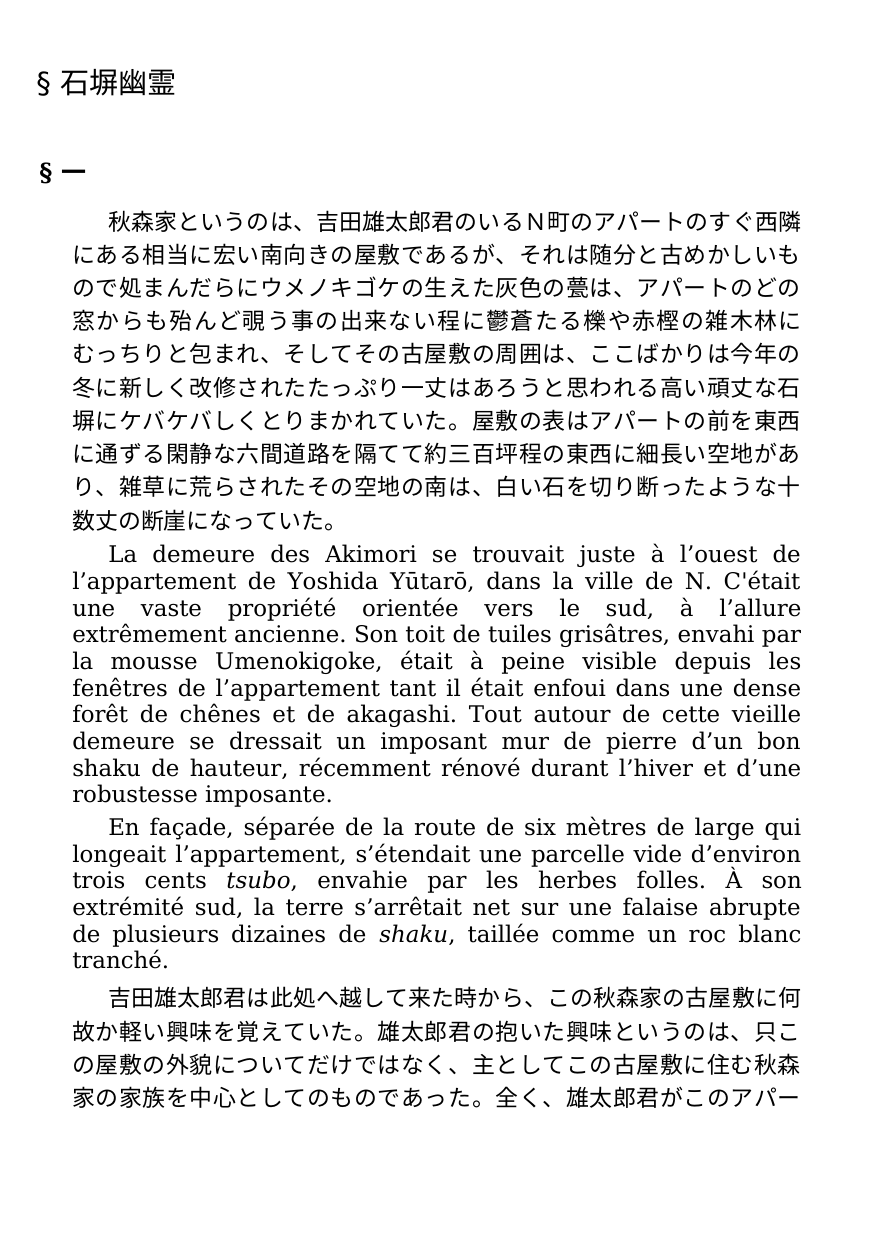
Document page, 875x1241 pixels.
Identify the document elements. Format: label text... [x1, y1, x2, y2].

text 吉田雄太郎君は此処へ越して来た時から、この秋森家の古屋敷に何故か軽い興味を覚えていた。雄太郎君の抱いた興味というのは、只この屋敷の外貌についてだけではなく、主としてこの古屋敷に住む秋森家の家族を中心としてのものであった。全く、雄太郎君がこのアパー [72, 980, 802, 1113]
text La demeure des Akimori se trouvait juste à l’ouest de l’appartement de Yoshida Yūtarō, dans la ville de N. C'était une vaste propriété orientée vers le sud, à l’allure extrêmement ancienne. Son toit de tuiles grisâtres, envahi par la mousse Umenokigoke, était à peine visible depuis les fenêtres de l’appartement tant il était enfoui dans une dense forêt de chênes et de akagashi. Tout autour de cette vieille demeure se dressait un imposant mur de pierre d’un bon shaku de hauteur, récemment rénové durant l’hiver et d’une robustesse imposante. [72, 542, 802, 808]
subtitle § 石塀幽霊 [36, 60, 838, 102]
subtitle § 一 [36, 149, 838, 192]
text En façade, séparée de la route de six mètres de large qui longeait l’appartement, s’étendait une parcelle vide d’environ trois cents tsubo, envahie par les herbes folles. À son extrémité sud, la terre s’arrêtait net sur une falaise abrupte de plusieurs dizaines de shaku, taillée comme un roc blanc tranché. [72, 814, 802, 974]
text 秋森家というのは、吉田雄太郎君のいるＮ町のアパートのすぐ西隣にある相当に宏い南向きの屋敷であるが、それは随分と古めかしいもので処まんだらにウメノキゴケの生えた灰色の甍は、アパートのどの窓からも殆んど覗う事の出来ない程に鬱蒼たる櫟や赤樫の雑木林にむっちりと包まれ、そしてその古屋敷の周囲は、ここばかりは今年の冬に新しく改修されたたっぷり一丈はあろうと思われる高い頑丈な石塀にケバケバしくとりまかれていた。屋敷の表はアパートの前を東西に通ずる閑静な六間道路を隔てて約三百坪程の東西に細長い空地があり、雑草に荒らされたその空地の南は、白い石を切り断ったような十数丈の断崖になっていた。 [72, 203, 802, 536]
